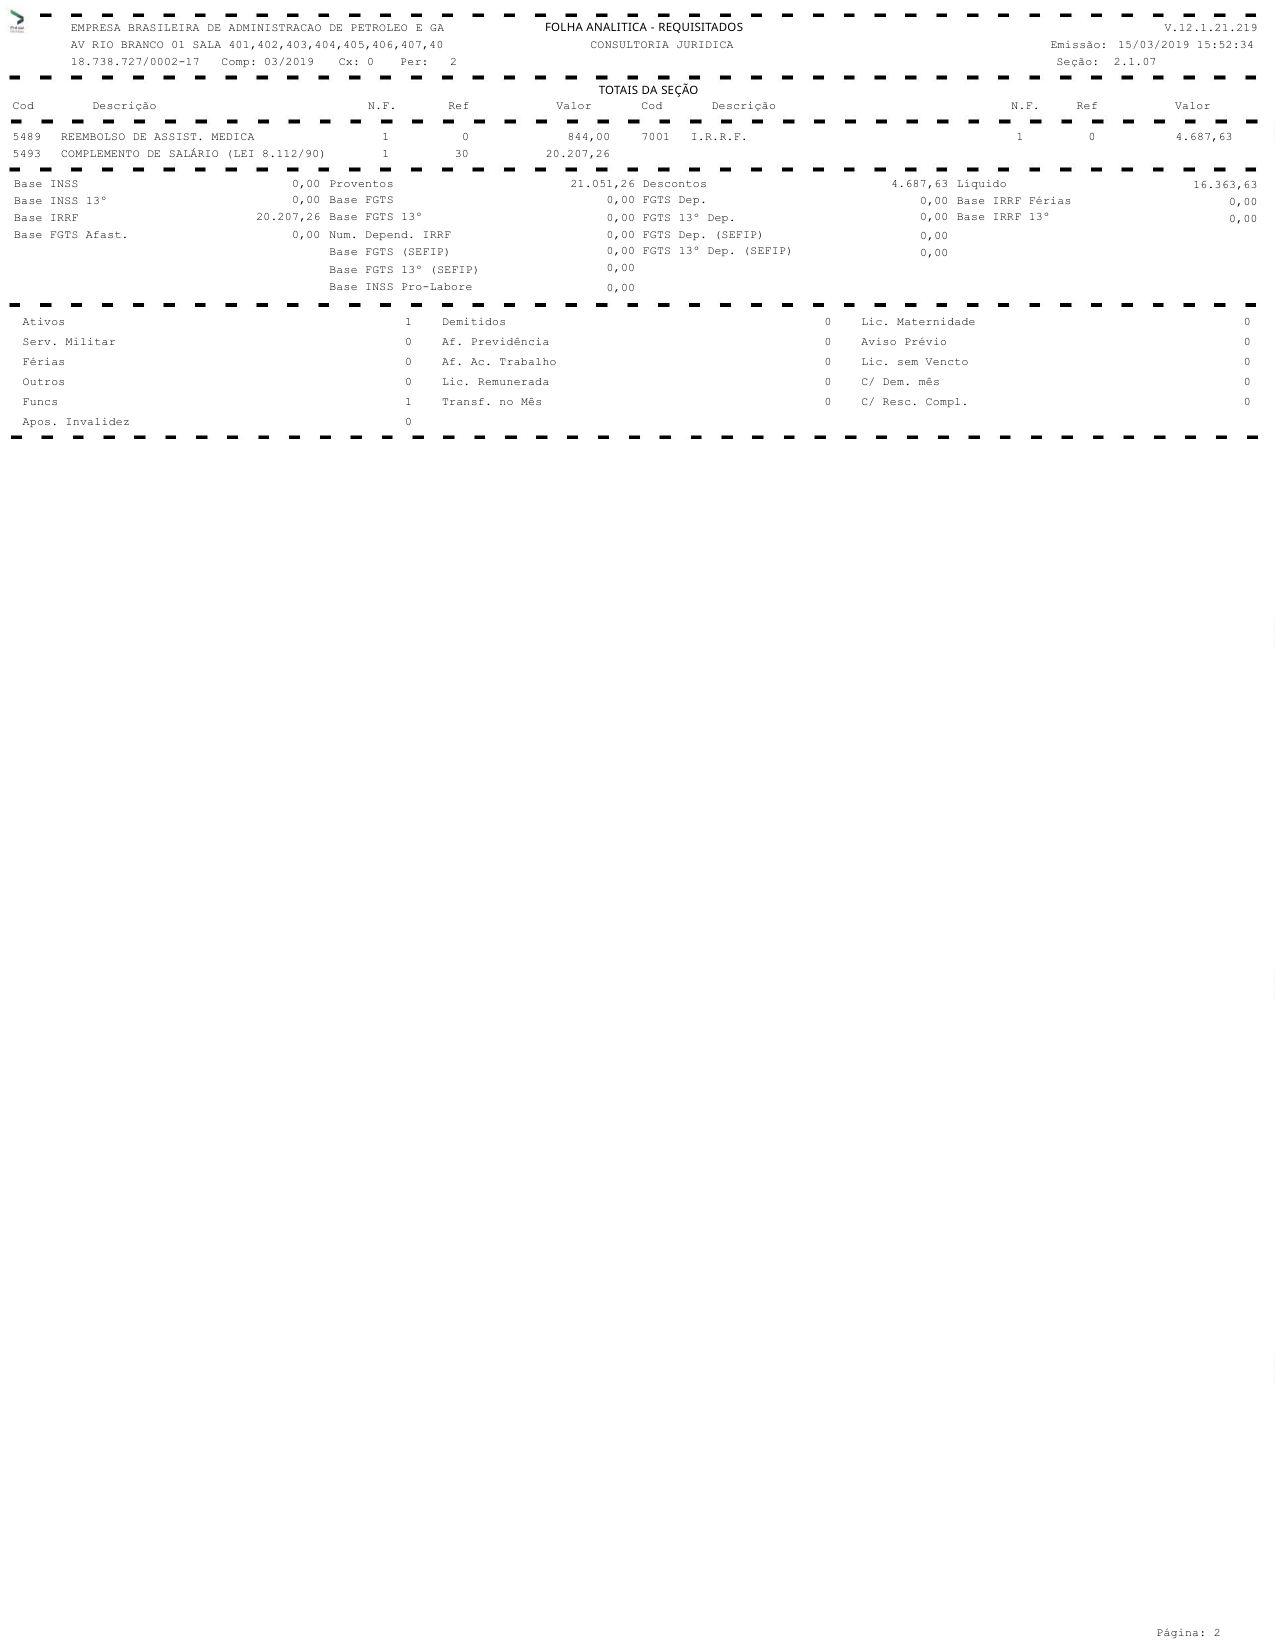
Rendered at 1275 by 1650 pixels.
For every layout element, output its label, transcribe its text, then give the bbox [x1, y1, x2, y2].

text Cod [12, 98, 51, 112]
text 0,00 [1229, 195, 1275, 208]
text 0 [824, 334, 849, 348]
text FOLHA ANALITICA - REQUISITADOS [545, 20, 785, 34]
text 0,00 FGTS Dep. [606, 193, 728, 206]
text 7001 [641, 129, 687, 143]
text 21.051,26 Descontos [570, 177, 728, 190]
text Base INSS [14, 177, 96, 190]
text Base FGTS 13º (SEFIP) [329, 262, 503, 276]
text Página: 2 [1156, 1626, 1237, 1639]
text 8.738.727/0002-17 [78, 54, 218, 68]
text Descrição [711, 98, 793, 112]
text 0,00 Base IRRF Férias [920, 194, 1094, 207]
text Ref [448, 98, 487, 112]
text 0,00 FGTS 13º Dep. (SEFIP) [606, 243, 818, 257]
text 493 [19, 146, 58, 160]
text 20.207,26 Base FGTS 13º [256, 209, 448, 223]
text 30 [454, 146, 486, 160]
text Af. Ac. Trabalho [442, 354, 574, 368]
text 0,00 FGTS 13º Dep. [606, 211, 818, 224]
text COMPLEMENTO DE SALÁRIO (LEI 8.112/90) [61, 146, 352, 160]
text 16.363,63 [1193, 177, 1275, 191]
text Base INSS 13º [14, 194, 124, 207]
text 15/03/2019 15:52:34 [1118, 37, 1275, 51]
text CONSULTORIA JURIDICA [590, 37, 756, 51]
text 489 [19, 129, 58, 143]
text 0 [462, 129, 486, 143]
picture [0, 0, 1275, 1650]
text Per: [400, 54, 446, 68]
text Cx: 0 [338, 54, 389, 68]
text N.F. [368, 98, 414, 112]
text 1 [382, 146, 406, 160]
text 0,00 [920, 229, 966, 242]
text Transf. no Mês [442, 394, 574, 408]
text 0 [824, 394, 849, 408]
text 0 [1244, 334, 1268, 348]
text 0,00 Base FGTS [292, 193, 448, 206]
text AV RIO BRANCO 01 SALA 401,402,403,404,405,406,407,40 [71, 37, 469, 51]
text V.12.1.21.219 [1164, 20, 1275, 34]
text Serv. Militar [22, 334, 133, 348]
text 4.687,63 Líquido [891, 177, 1024, 190]
text 0,00 [606, 261, 818, 274]
text 1 [1016, 129, 1057, 143]
text REEMBOLSO DE ASSIST. MEDICA [61, 129, 280, 143]
text N.F. [1011, 98, 1057, 112]
text Aviso Prévio [861, 334, 964, 348]
text 0 [1244, 394, 1268, 408]
text 0 [405, 334, 429, 348]
text Base INSS Pro-Labore [329, 279, 503, 293]
text Funcs [22, 394, 76, 408]
text Valor [1175, 98, 1228, 112]
text Lic. Remunerada [442, 374, 574, 388]
text Demitidos [442, 314, 524, 328]
text Seção: 2.1.07 [1056, 54, 1174, 68]
text 0 [405, 414, 429, 428]
text 0,00 FGTS Dep. (SEFIP) [606, 227, 818, 241]
text 1 [382, 129, 406, 143]
text 0 [1244, 354, 1268, 368]
text 5 [12, 146, 19, 160]
text Lic. Maternidade [861, 314, 993, 328]
text Comp: 03/2019 [221, 54, 329, 68]
text I.R.R.F. [691, 129, 765, 143]
text Ref [1076, 98, 1115, 112]
text 0,00 [606, 280, 652, 294]
text 0 [1244, 314, 1268, 328]
text 1 [405, 314, 429, 328]
text 0 [1088, 129, 1115, 143]
text Emissão: [1050, 37, 1118, 51]
text 0 [824, 314, 849, 328]
text 0,00 [920, 246, 966, 259]
text 0 [405, 374, 429, 388]
text C/ Resc. Compl. [861, 394, 986, 408]
text 1 [71, 54, 78, 68]
text Lic. sem Vencto [861, 354, 986, 368]
text 5 [12, 129, 19, 143]
text Outros [22, 374, 83, 388]
text Af. Previdência [442, 334, 574, 348]
text C/ Dem. mês [861, 374, 986, 388]
text 20.207,26 [546, 146, 627, 160]
text Base FGTS Afast. [14, 228, 146, 242]
text TOTAIS DA SEÇÃO [598, 84, 723, 97]
text 0,00 Num. Depend. IRRF [292, 228, 475, 242]
text EMPRESA BRASILEIRA DE ADMINISTRACAO DE PETROLEO E GA [71, 20, 469, 34]
text 0,00 Proventos [292, 177, 448, 190]
text 1 [405, 394, 429, 408]
text Base FGTS (SEFIP) [329, 244, 475, 258]
text 0 [405, 354, 429, 368]
text 0 [824, 354, 849, 368]
text Cod [641, 98, 680, 112]
text Descrição [92, 98, 174, 112]
text Valor [556, 98, 609, 112]
text 2 [450, 54, 474, 68]
text 844,00 [567, 129, 627, 143]
text 0,00 [1229, 212, 1275, 225]
text 0 [1244, 374, 1268, 388]
text 0 [824, 374, 849, 388]
text Férias [22, 354, 133, 368]
text 0,00 Base IRRF 13º [920, 210, 1094, 223]
text 4.687,63 [1175, 129, 1250, 143]
text Apos. Invalidez [22, 414, 147, 428]
text Ativos [22, 314, 83, 328]
text Base IRRF [14, 211, 124, 224]
